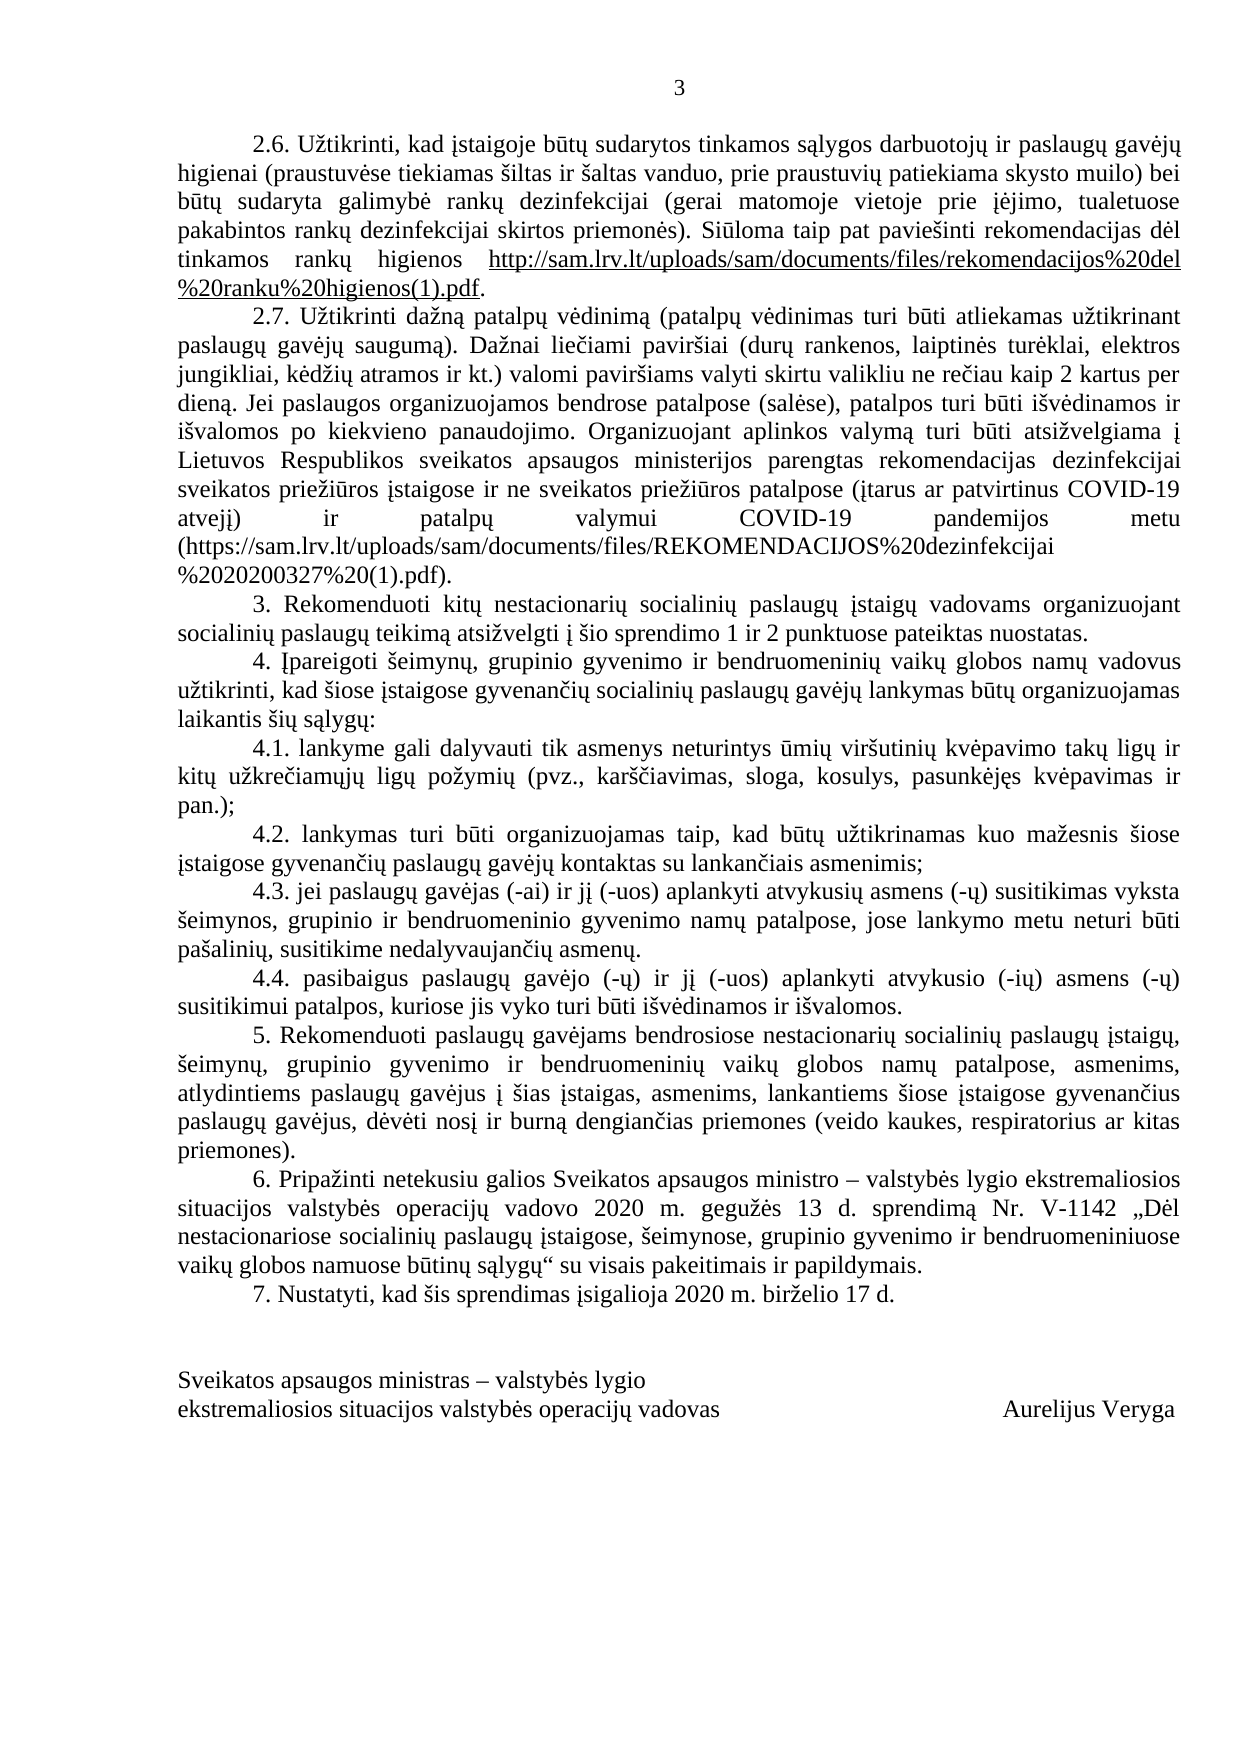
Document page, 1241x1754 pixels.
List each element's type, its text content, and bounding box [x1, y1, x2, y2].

text 4.4. pasibaigus paslaugų gavėjo (-ų) ir jį (-uos) aplankyti atvykusio (-ių) asmens (-ų) susitikimui patalpos, kuriose jis vyko turi būti išvėdinamos ir išvalomos. [177, 963, 1181, 1020]
text 5. Rekomenduoti paslaugų gavėjams bendrosiose nestacionarių socialinių paslaugų įstaigų, šeimynų, grupinio gyvenimo ir bendruomeninių vaikų globos namų patalpose, asmenims, atlydintiems paslaugų gavėjus į šias įstaigas, asmenims, lankantiems šiose įstaigose gyvenančius paslaugų gavėjus, dėvėti nosį ir burną dengiančias priemones (veido kaukes, respiratorius ar kitas priemones). [177, 1020, 1181, 1164]
text 4.3. jei paslaugų gavėjas (-ai) ir jį (-uos) aplankyti atvykusių asmens (-ų) susitikimas vyksta šeimynos, grupinio ir bendruomeninio gyvenimo namų patalpose, jose lankymo metu neturi būti pašalinių, susitikime nedalyvaujančių asmenų. [177, 876, 1181, 963]
text 6. Pripažinti netekusiu galios Sveikatos apsaugos ministro – valstybės lygio ekstremaliosios situacijos valstybės operacijų vadovo 2020 m. gegužės 13 d. sprendimą Nr. V-1142 „Dėl nestacionariose socialinių paslaugų įstaigose, šeimynose, grupinio gyvenimo ir bendruomeniniuose vaikų globos namuose būtinų sąlygų“ su visais pakeitimais ir papildymais. [177, 1164, 1181, 1279]
text 4.2. lankymas turi būti organizuojamas taip, kad būtų užtikrinamas kuo mažesnis šiose įstaigose gyvenančių paslaugų gavėjų kontaktas su lankančiais asmenimis; [177, 819, 1181, 876]
text 7. Nustatyti, kad šis sprendimas įsigalioja 2020 m. birželio 17 d. [177, 1279, 1181, 1308]
text Sveikatos apsaugos ministras – valstybės lygio [177, 1365, 1181, 1394]
text 2.6. Užtikrinti, kad įstaigoje būtų sudarytos tinkamos sąlygos darbuotojų ir paslaugų gavėjų higienai (praustuvėse tiekiamas šiltas ir šaltas vanduo, prie praustuvių patiekiama skysto muilo) bei būtų sudaryta galimybė rankų dezinfekcijai (gerai matomoje vietoje prie įėjimo, tualetuose pakabintos rankų dezinfekcijai skirtos priemonės). Siūloma taip pat paviešinti rekomendacijas dėl tinkamos rankų higienos http://sam.lrv.lt/uploads/sam/documents/files/rekomendacijos%20del%20ranku%20higienos(1).pdf. [177, 129, 1181, 301]
text 3. Rekomenduoti kitų nestacionarių socialinių paslaugų įstaigų vadovams organizuojant socialinių paslaugų teikimą atsižvelgti į šio sprendimo 1 ir 2 punktuose pateiktas nuostatas. [177, 589, 1181, 646]
text 4.1. lankyme gali dalyvauti tik asmenys neturintys ūmių viršutinių kvėpavimo takų ligų ir kitų užkrečiamųjų ligų požymių (pvz., karščiavimas, sloga, kosulys, pasunkėjęs kvėpavimas ir pan.); [177, 733, 1181, 819]
text 4. Įpareigoti šeimynų, grupinio gyvenimo ir bendruomeninių vaikų globos namų vadovus užtikrinti, kad šiose įstaigose gyvenančių socialinių paslaugų gavėjų lankymas būtų organizuojamas laikantis šių sąlygų: [177, 646, 1181, 733]
text 2.7. Užtikrinti dažną patalpų vėdinimą (patalpų vėdinimas turi būti atliekamas užtikrinant paslaugų gavėjų saugumą). Dažnai liečiami paviršiai (durų rankenos, laiptinės turėklai, elektros jungikliai, kėdžių atramos ir kt.) valomi paviršiams valyti skirtu valikliu ne rečiau kaip 2 kartus per dieną. Jei paslaugos organizuojamos bendrose patalpose (salėse), patalpos turi būti išvėdinamos ir išvalomos po kiekvieno panaudojimo. Organizuojant aplinkos valymą turi būti atsižvelgiama į Lietuvos Respublikos sveikatos apsaugos ministerijos parengtas rekomendacijas dezinfekcijai sveikatos priežiūros įstaigose ir ne sveikatos priežiūros patalpose (įtarus ar patvirtinus COVID-19 atvejį) ir patalpų valymui COVID-19 pandemijos metu (https://sam.lrv.lt/uploads/sam/documents/files/REKOMENDACIJOS%20dezinfekcijai%2020200327%20(1).pdf). [177, 301, 1181, 589]
text ekstremaliosios situacijos valstybės operacijų vadovas Aurelijus Veryga [177, 1394, 1181, 1423]
